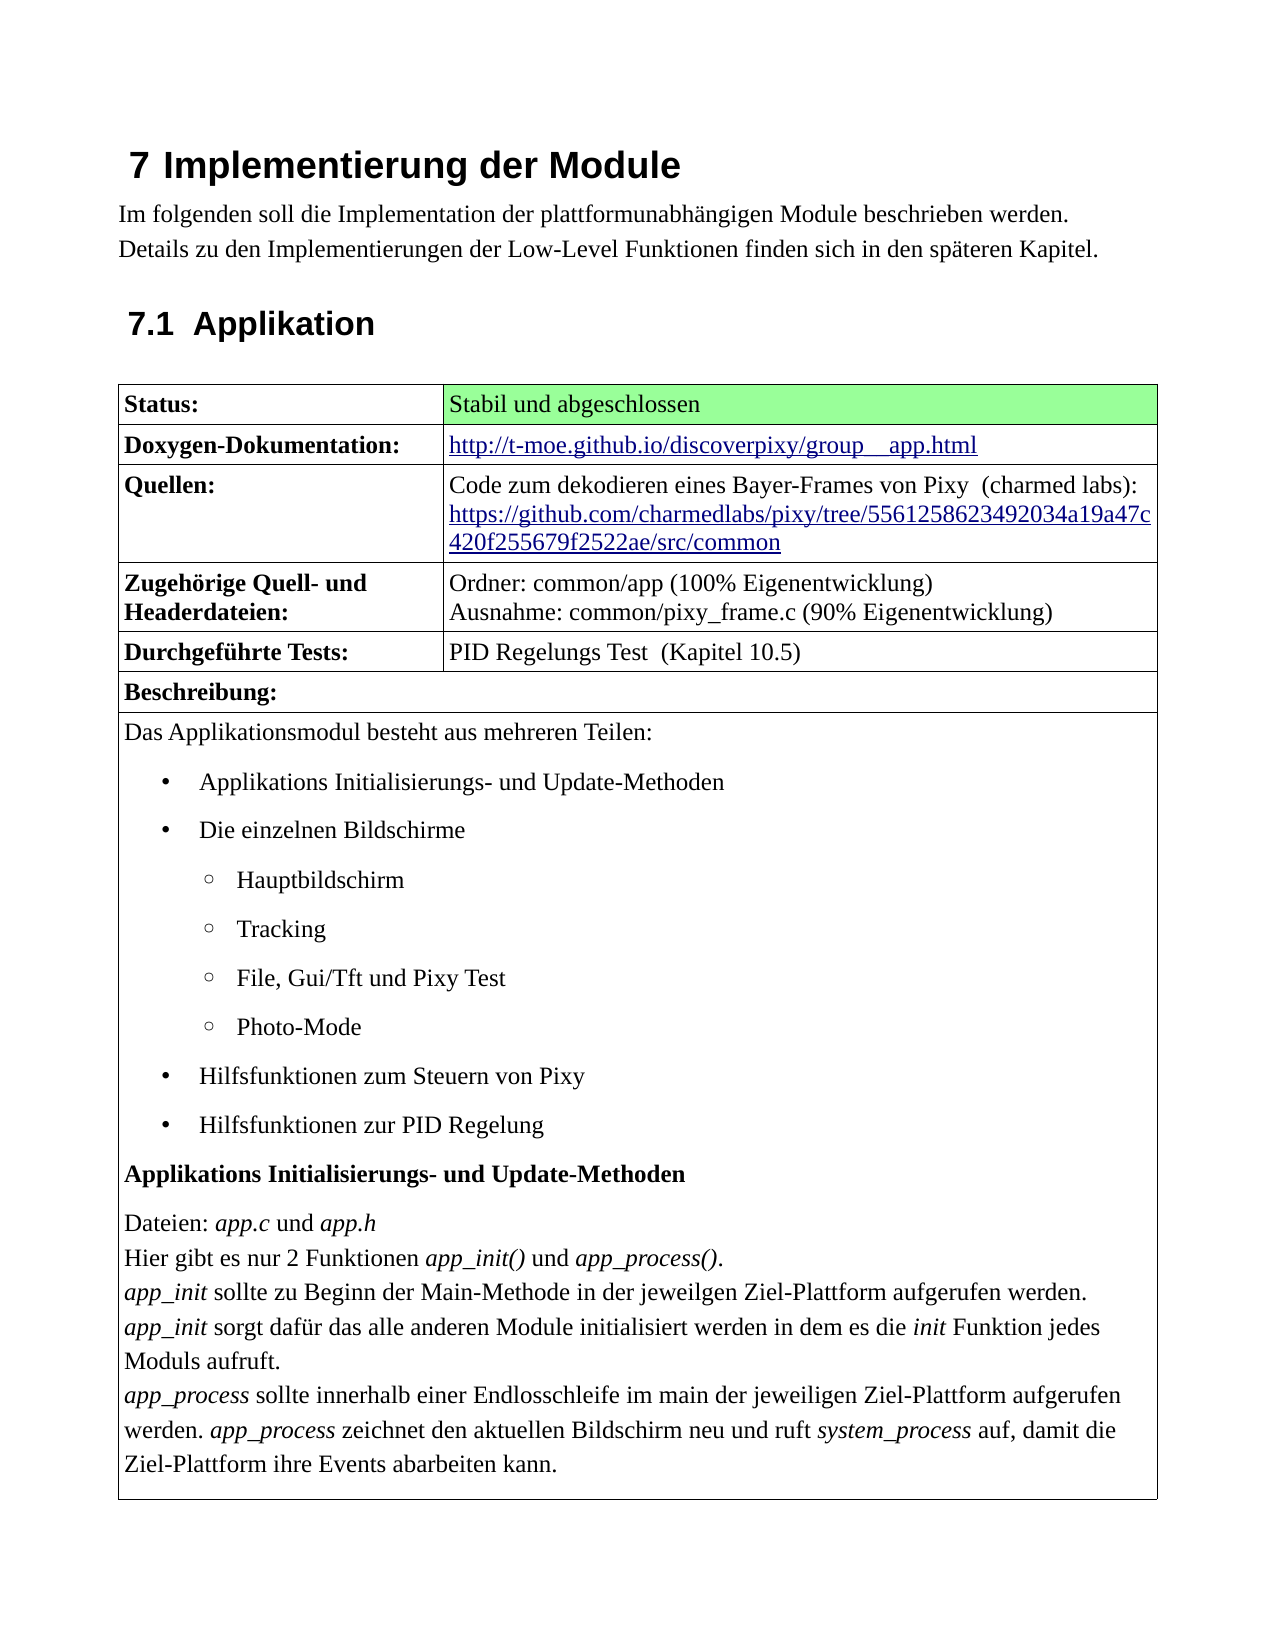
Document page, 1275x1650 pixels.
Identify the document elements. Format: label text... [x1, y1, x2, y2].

subtitle Applikation [118, 304, 1157, 342]
table_header Stabil und abgeschlossen [444, 385, 1157, 424]
text Im folgenden soll die Implementation der plattformunabhängigen Module beschrieben werden. Details zu den Implementierungen der Low-Level Funktionen finden sich in den späteren Kapitel. [118, 199, 1157, 262]
table_cell Doxygen-Dokumentation: [119, 425, 443, 464]
table_cell http://t-moe.github.io/discoverpixy/group__app.html [444, 425, 1157, 464]
table_cell Das Applikationsmodul besteht aus mehreren Teilen: Applikations Initialisierungs- und Update-Methoden Die einzelnen Bildschirme Hauptbildschirm Tracking File, Gui/Tft und Pixy Test Photo-Mode Hilfsfunktionen zum Steuern von Pixy Hilfsfunktionen zur PID Regelung Applikations Initialisierungs- und Update-Methoden Dateien: app.c und app.h Hier gibt es nur 2 Funktionen app_init() und app_process(). app_init sollte zu Beginn der Main-Methode in der jeweilgen Ziel-Plattform aufgerufen werden. app_init sorgt dafür das alle anderen Module initialisiert werden in dem es die init Funktion jedes Moduls aufruft. app_process sollte innerhalb einer Endlosschleife im main der jeweiligen Ziel-Plattform aufgerufen werden. app_process zeichnet den aktuellen Bildschirm neu und ruft system_process auf, damit die Ziel-Plattform ihre Events abarbeiten kann. [119, 713, 1157, 1498]
subtitle Implementierung der Module [118, 143, 1157, 187]
table_cell Quellen: [119, 465, 443, 562]
table_cell Code zum dekodieren eines Bayer-Frames von Pixy (charmed labs): https://github.com/charmedlabs/pixy/tree/5561258623492034a19a47c420f255679f2522ae/src/common [444, 465, 1157, 562]
table_cell Beschreibung: [119, 672, 1157, 712]
table_cell Durchgeführte Tests: [119, 632, 443, 671]
table_cell Ordner: common/app (100% Eigenentwicklung) Ausnahme: common/pixy_frame.c (90% Eigenentwicklung) [444, 563, 1157, 631]
table_cell PID Regelungs Test (Kapitel 10.5) [444, 632, 1157, 671]
table_cell Zugehörige Quell- und Headerdateien: [119, 563, 443, 631]
table_header Status: [119, 385, 443, 424]
